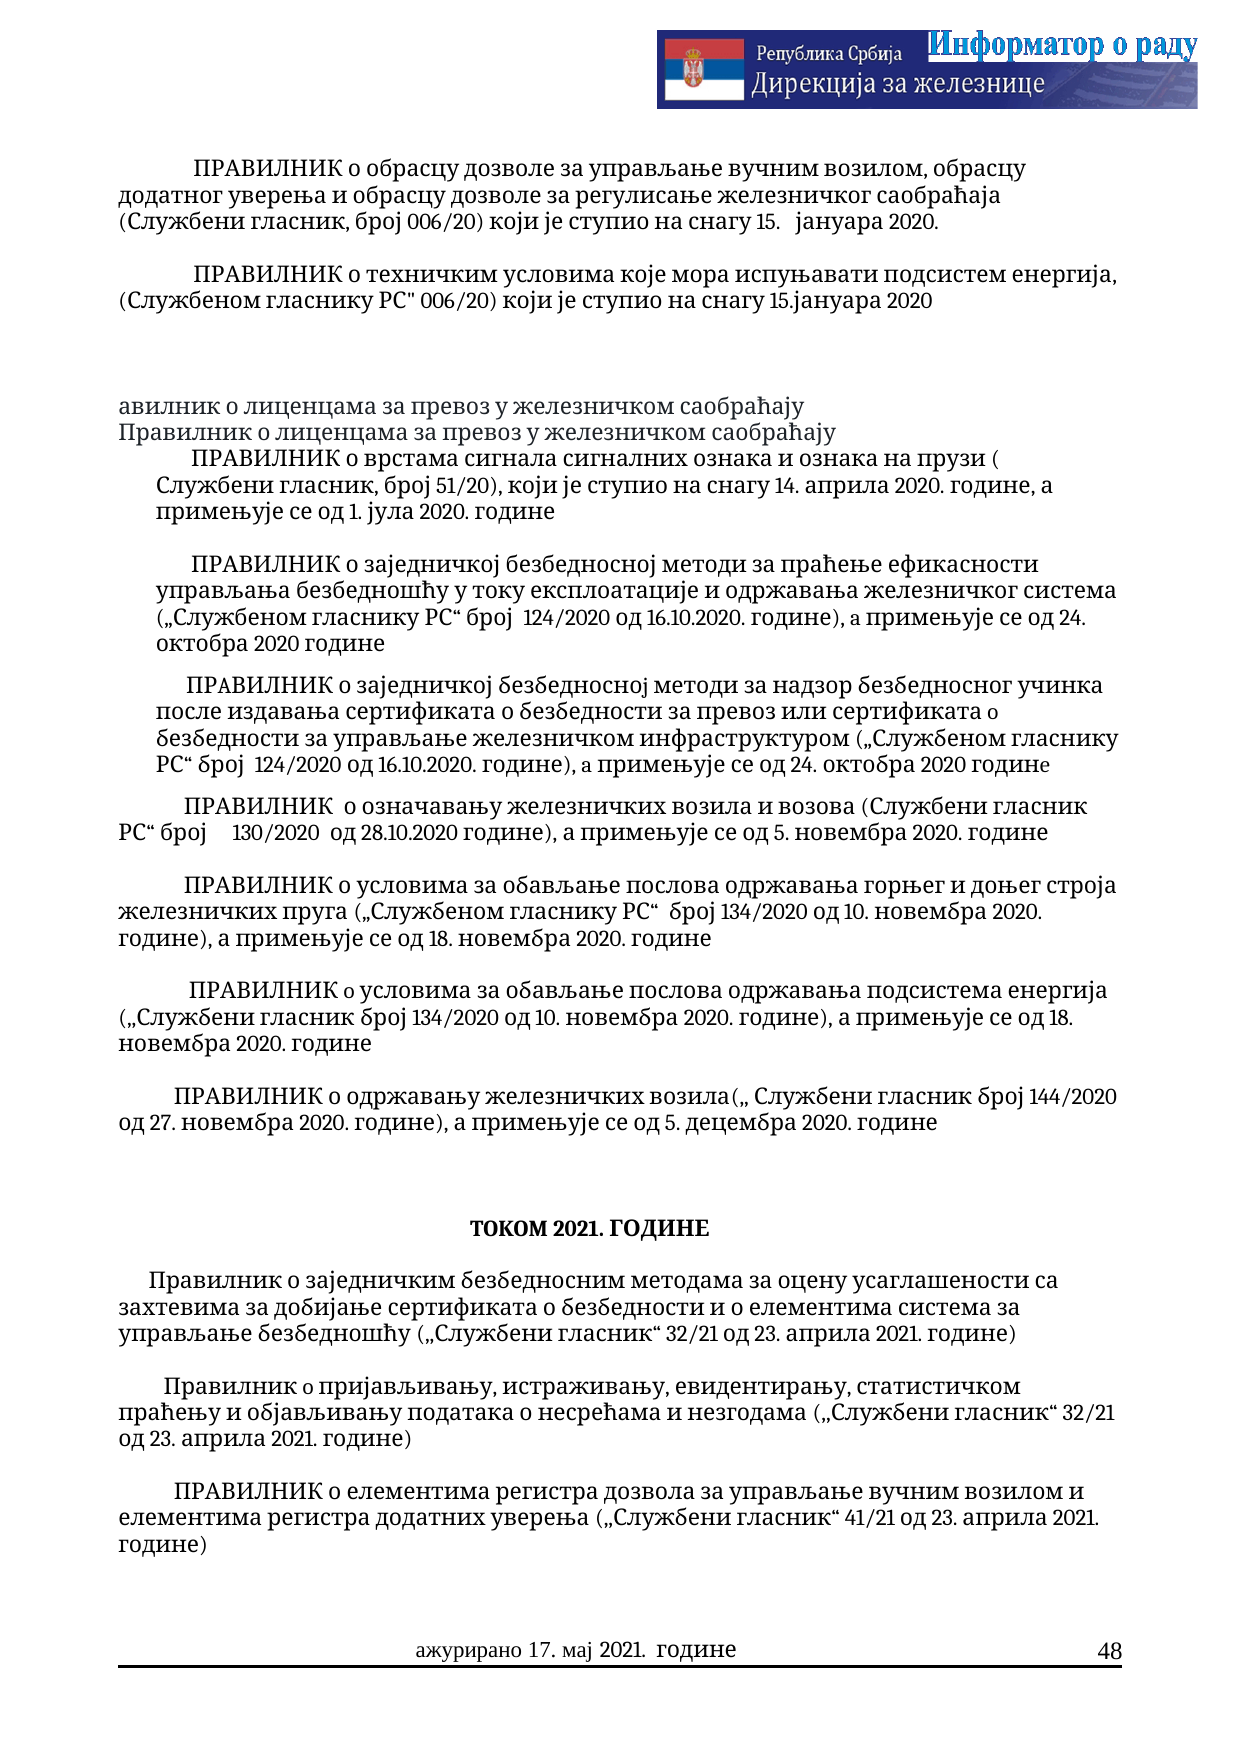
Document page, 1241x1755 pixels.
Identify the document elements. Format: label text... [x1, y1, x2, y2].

text ПРАВИЛНИК o условима за обављање послова одржавања подсистема енергија (,,Службени гласник број 134/2020 од 10. новембра 2020. године), а примењује се од 18. новембра 2020. године [118, 978, 1122, 1057]
text ПРАВИЛНИК о врстама сигнала сигналних ознака и ознака на прузи ( Службени гласник, број 51/20), који је ступио на снагу 14. априла 2020. године, а примењује се од 1. јула 2020. године [156, 446, 1122, 525]
text ПРАВИЛНИК о условима за обављање послова одржавања горњег и доњег строја железничких пруга („Службеном гласнику РС“ број 134/2020 од 10. новембра 2020. године), а примењује се од 18. новембра 2020. године [118, 873, 1122, 952]
text ПРАВИЛНИК о заједничкој безбедносној методи за праћење ефикасности управљања безбедношћу у току експлоатације и одржавања железничког система („Службеном гласнику РС“ број 124/2020 од 16.10.2020. године), a примењује се од 24. октобра 2020 године [156, 552, 1122, 657]
text Правилник о лиценцама за превоз у железничком саобраћају [118, 420, 1122, 446]
text авилник о лиценцама за превоз у железничком саобраћају [118, 393, 1122, 420]
text ПРАВИЛНИК о обрасцу дозволе за управљање вучним возилом, обрасцу додатног уверења и обрасцу дозволе за регулисање железничког саобраћаја (Службени гласник, број 006/20) који је ступио на снагу 15. јануара 2020. [118, 156, 1122, 235]
text ПРАВИЛНИК о техничким условима које мора испуњавати подсистем енергија, (Службеном гласнику РС" 006/20) који је ступио на снагу 15.јануара 2020 [118, 262, 1122, 314]
text Правилник o пријављивању, истраживању, евидентирању, статистичком праћењу и објављивању података о несрећама и незгодама (,,Службени гласник“ 32/21 од 23. априла 2021. године) [118, 1373, 1122, 1452]
text ПРАВИЛНИК о одржавању железничких возила(,, Службени гласник број 144/2020 од 27. новембра 2020. године), а примењује се од 5. децембра 2020. године [118, 1083, 1122, 1136]
text ПРАВИЛНИК о означавању железничких возила и возова (Службени гласник РС“ број 130/2020 од 28.10.2020 године), а примењује се од 5. новембра 2020. године [118, 794, 1122, 846]
text ПРАВИЛНИК о елементима регистра дозвола за управљање вучним возилом и елементима регистра додатних уверења (,,Службени гласник“ 41/21 од 23. априла 2021. године) [118, 1479, 1122, 1558]
text ПРAВИЛНИК о заједничкој безбедносноj методи за надзор безбедносног учинка после издавања сертификата о безбедности за превоз или сертификата o безбедности за управљање железничком инфраструктуром („Службеном гласнику РС“ број 124/2020 од 16.10.2020. године), a примењује се од 24. октобра 2020 годинe [156, 673, 1122, 778]
text TOKOM 2021. ГОДИНЕ [118, 1215, 1122, 1242]
text Правилник о заједничким безбедносним методама за оцену усаглашености са захтевима за добијање сертификата о безбедности и о елементима система за управљање безбедношћу (,,Службени гласник“ 32/21 од 23. априла 2021. године) [118, 1268, 1122, 1347]
